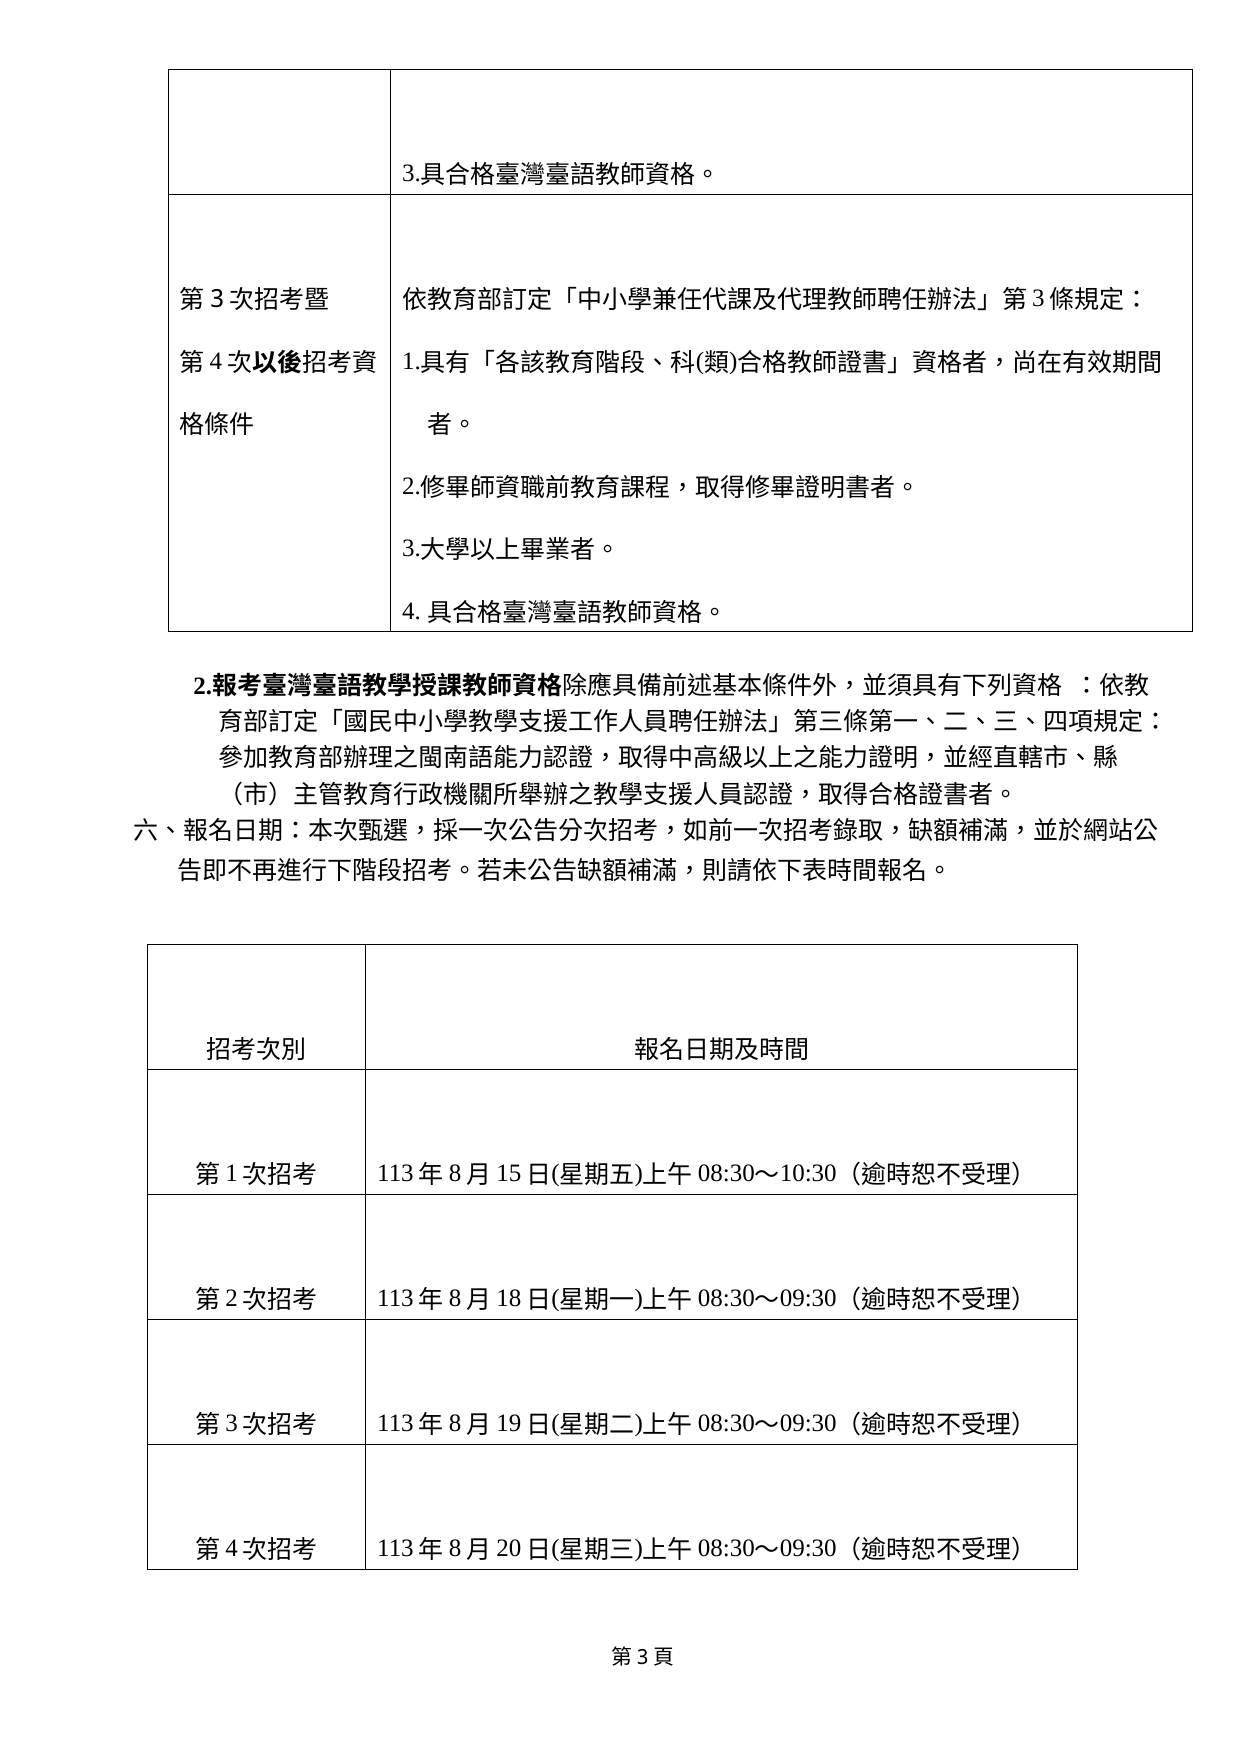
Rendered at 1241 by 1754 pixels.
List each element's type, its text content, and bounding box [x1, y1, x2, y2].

table_cell 3.具合格臺灣臺語教師資格。 [391, 70, 1192, 193]
table_header 報名日期及時間 [366, 945, 1077, 1068]
table_cell 第1次招考 [148, 1070, 365, 1193]
table_cell 第2次招考 [148, 1195, 365, 1318]
table_header 招考次別 [148, 945, 365, 1068]
table_cell 第3次招考暨 第4次以後招考資格條件 [169, 195, 390, 631]
table_cell 第4次招考 [148, 1445, 365, 1568]
table_cell 113年8月20日(星期三)上午08:30～09:30（逾時恕不受理） [366, 1445, 1077, 1568]
table_cell 依教育部訂定「中小學兼任代課及代理教師聘任辦法」第3條規定： 1.具有「各該教育階段、科(類)合格教師證書」資格者，尚在有效期間者。 2.修畢師資職前教育課程，取得修畢證明書者。 3.大學以上畢業者。 4. 具合格臺灣臺語教師資格。 [391, 195, 1192, 631]
table_cell 113年8月18日(星期一)上午08:30～09:30（逾時恕不受理） [366, 1195, 1077, 1318]
text 六、報名日期：本次甄選，採一次公告分次招考，如前一次招考錄取，缺額補滿，並於網站公告即不再進行下階段招考。若未公告缺額補滿，則請依下表時間報名。 [133, 810, 1167, 886]
table_cell 113年8月19日(星期二)上午08:30～09:30（逾時恕不受理） [366, 1320, 1077, 1443]
table_cell [169, 70, 390, 193]
table_cell 第3次招考 [148, 1320, 365, 1443]
text 2.報考臺灣臺語教學授課教師資格除應具備前述基本條件外，並須具有下列資格 ：依教育部訂定「國民中小學教學支援工作人員聘任辦法」第三條第一、二、三、四項規定：參加教育部辦理之閩南語能力認證，取得中高級以上之能力證明，並經直轄市、縣 （市）主管教育行政機關所舉辦之教學支援人員認證，取得合格證書者。 [193, 665, 1167, 810]
table_cell 113年8月15日(星期五)上午08:30～10:30（逾時恕不受理） [366, 1070, 1077, 1193]
